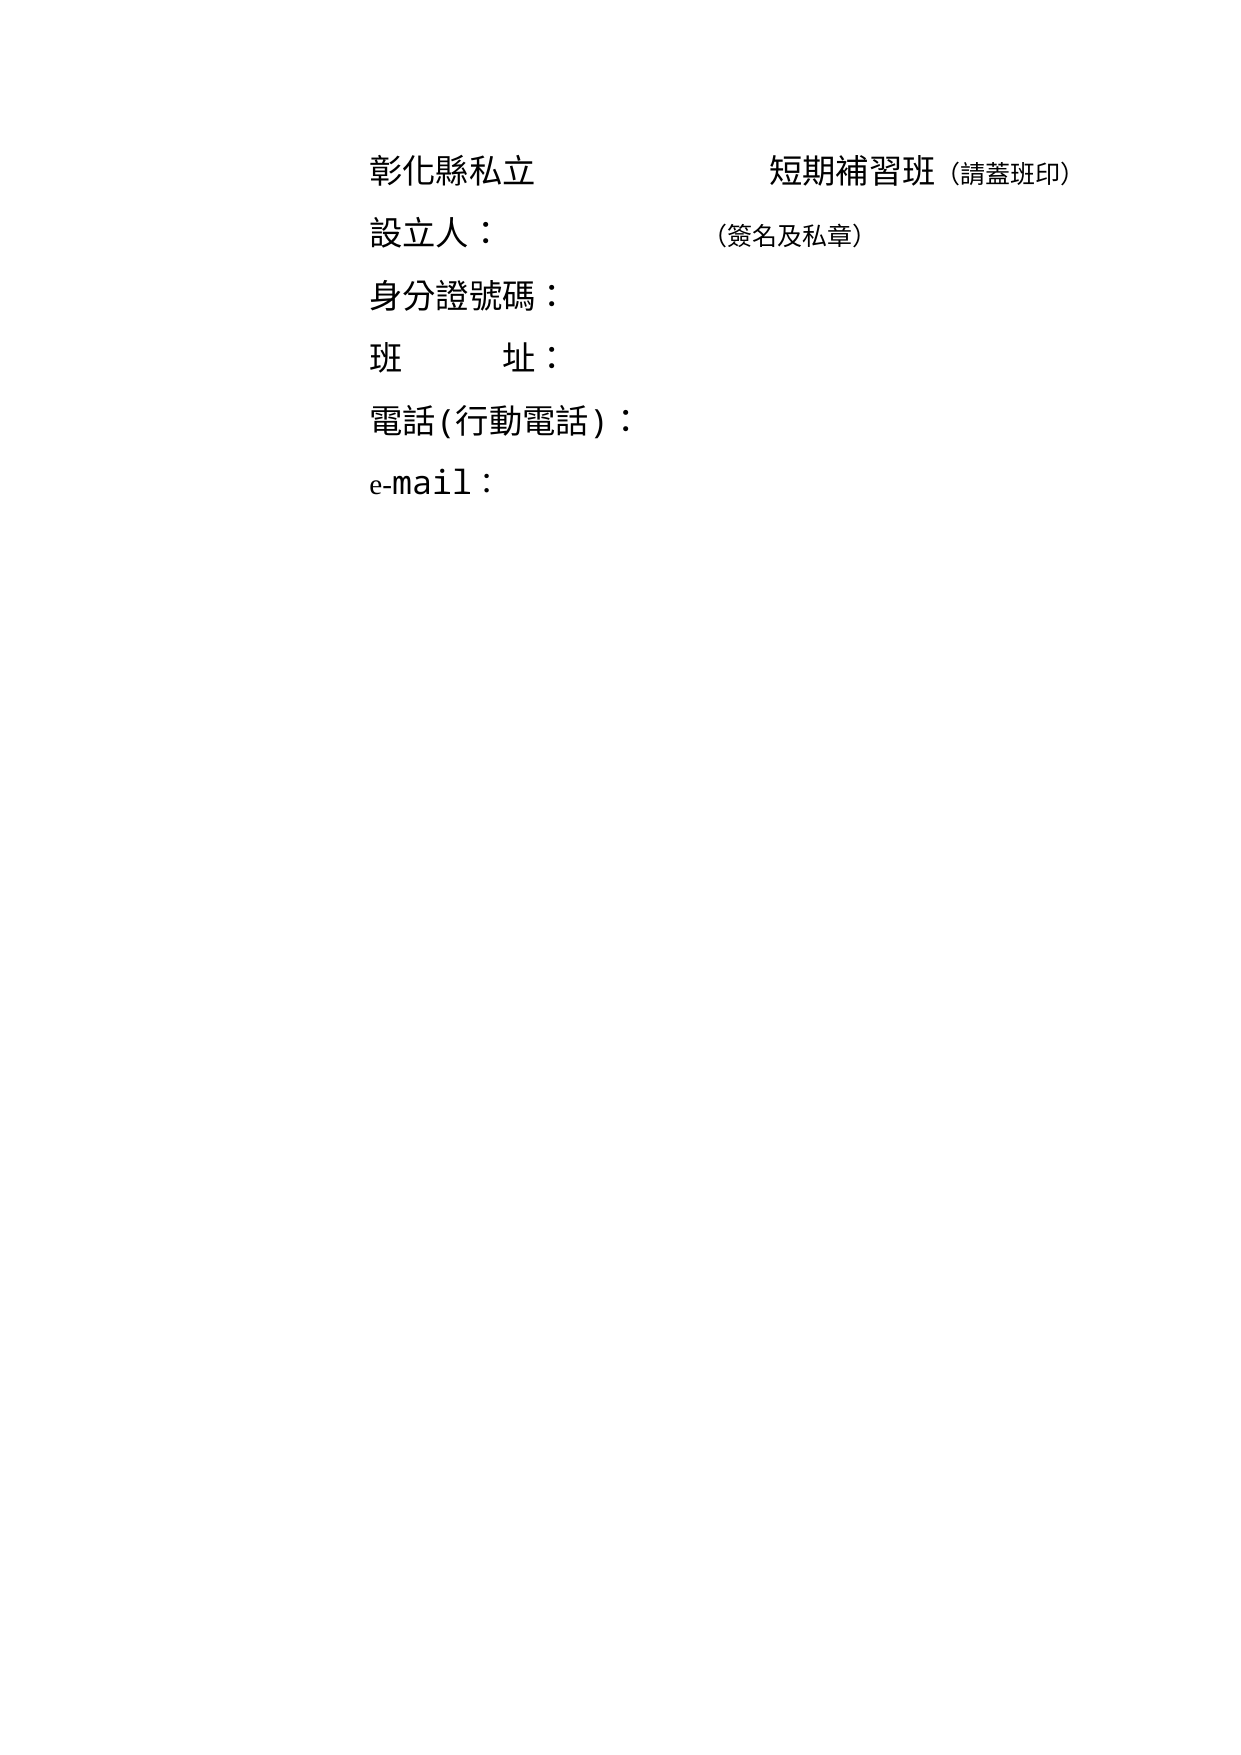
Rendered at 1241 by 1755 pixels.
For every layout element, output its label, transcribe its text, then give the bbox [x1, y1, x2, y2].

text e-mail： [118, 439, 1122, 502]
text 彰化縣私立 短期補習班（請蓋班印） [118, 127, 1122, 189]
text 設立人： （簽名及私章） [118, 189, 1122, 252]
text 身分證號碼： [118, 252, 1122, 314]
text 電話(行動電話)： [118, 377, 1122, 439]
text 班 址： [118, 314, 1122, 377]
